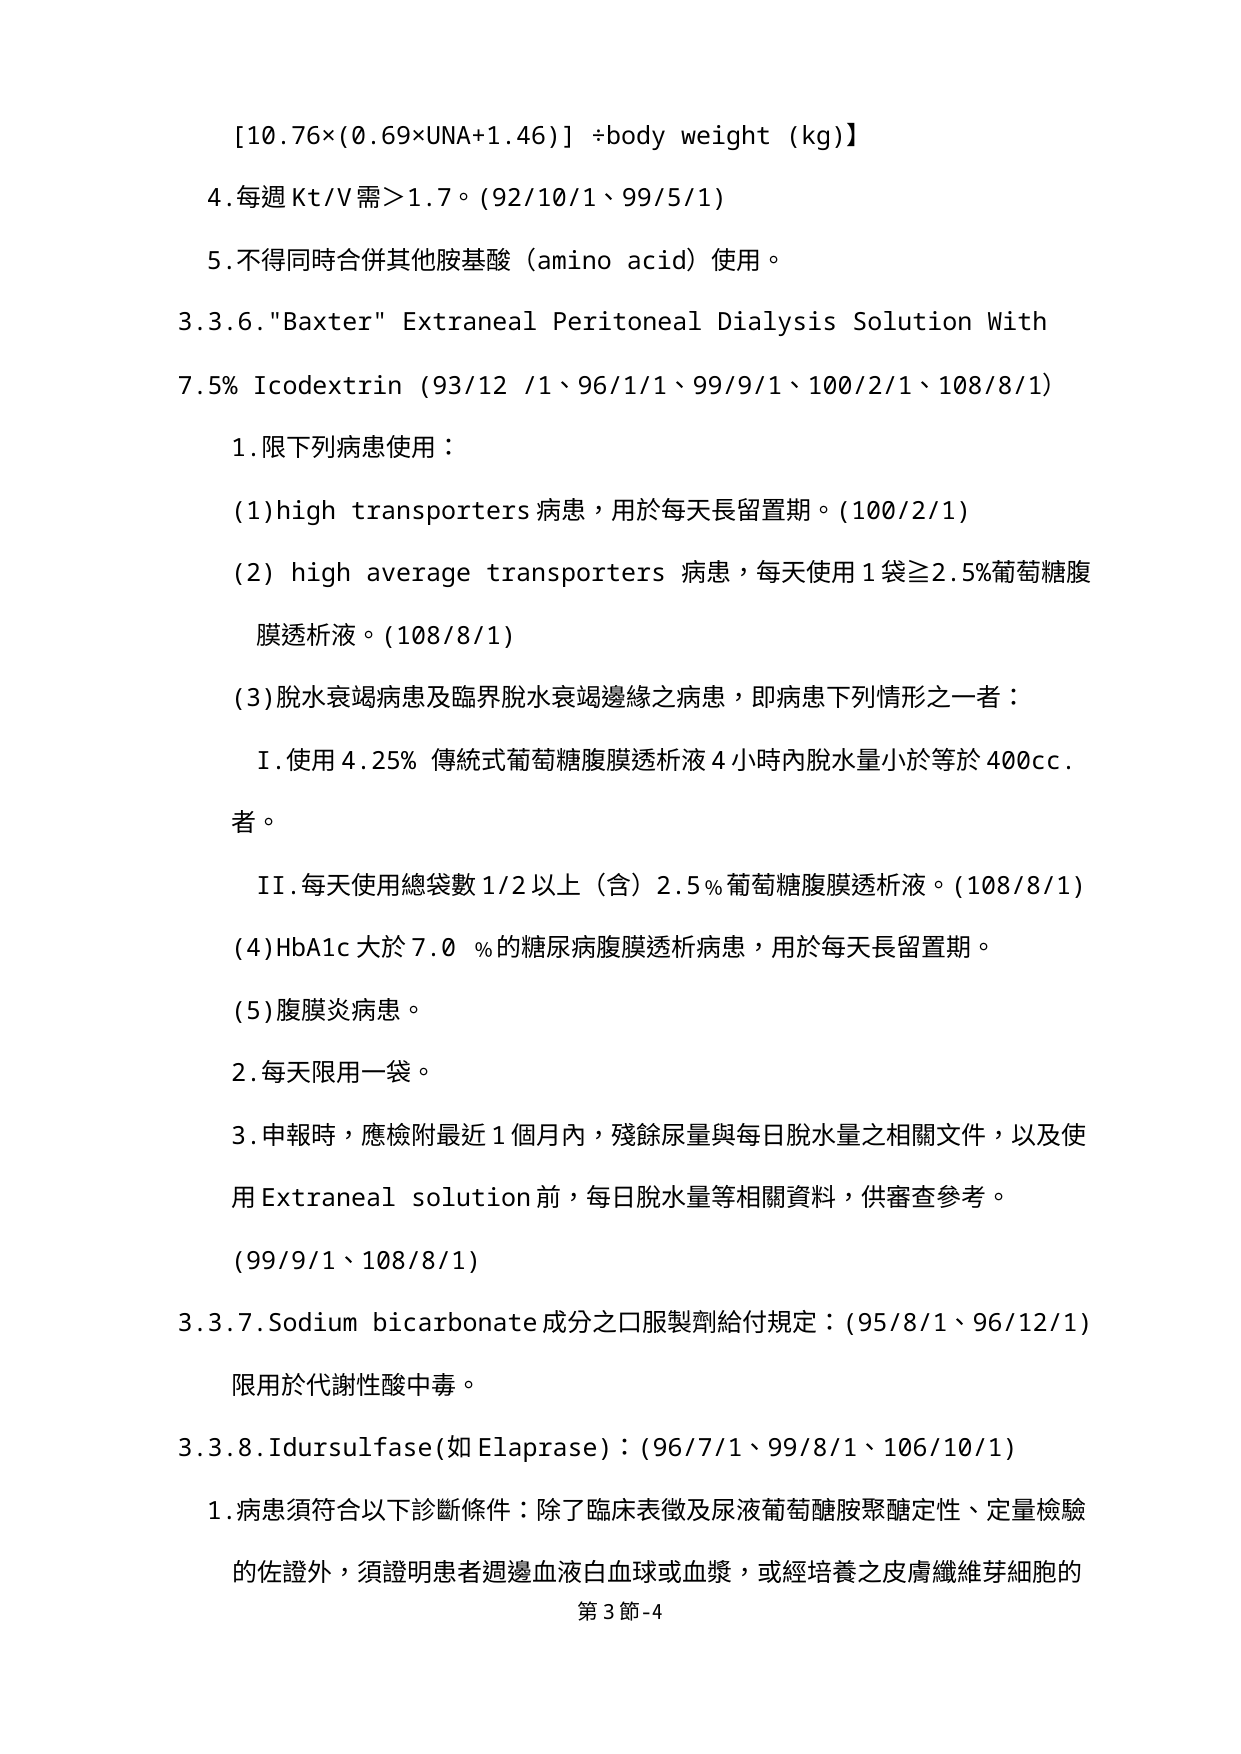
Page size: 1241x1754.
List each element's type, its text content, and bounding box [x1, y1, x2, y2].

text 限用於代謝性酸中毒。 [231, 1342, 1092, 1404]
text (1)high transporters病患，用於每天長留置期。(100/2/1) [231, 467, 1092, 529]
text (3)脫水衰竭病患及臨界脫水衰竭邊緣之病患，即病患下列情形之一者： [231, 654, 1092, 717]
text (5)腹膜炎病患。 [231, 967, 1092, 1029]
text 3.3.6."Baxter" Extraneal Peritoneal Dialysis Solution With 7.5% Icodextrin (93/12 /1、96/1/1、99/9/1、100/2/1、108/8/1） [177, 279, 1092, 404]
text II.每天使用總袋數1/2以上（含）2.5﹪葡萄糖腹膜透析液。(108/8/1) [231, 842, 1092, 904]
text 5.不得同時合併其他胺基酸（amino acid）使用。 [207, 217, 1092, 279]
text (4)HbA1c大於7.0 ﹪的糖尿病腹膜透析病患，用於每天長留置期。 [231, 904, 1092, 967]
text I.使用4.25% 傳統式葡萄糖腹膜透析液4小時內脫水量小於等於400cc.者。 [231, 717, 1092, 842]
text 2.每天限用一袋。 [231, 1029, 1092, 1092]
text 1.限下列病患使用： [231, 404, 1092, 467]
text 3.申報時，應檢附最近1個月內，殘餘尿量與每日脫水量之相關文件，以及使用Extraneal solution前，每日脫水量等相關資料，供審查參考。(99/9/1、108/8/1) [231, 1092, 1092, 1279]
text (2) high average transporters 病患，每天使用1袋≧2.5%葡萄糖腹膜透析液。(108/8/1) [231, 529, 1092, 654]
text 4.每週Kt/V需＞1.7。(92/10/1、99/5/1) [207, 154, 1092, 217]
text 3.3.8.Idursulfase(如Elaprase)：(96/7/1、99/8/1、106/10/1) [177, 1404, 1092, 1467]
text 3.3.7.Sodium bicarbonate成分之口服製劑給付規定：(95/8/1、96/12/1) [177, 1279, 1092, 1342]
text [10.76×(0.69×UNA+1.46)] ÷body weight (kg)】 [231, 92, 1092, 154]
text 1.病患須符合以下診斷條件：除了臨床表徵及尿液葡萄醣胺聚醣定性、定量檢驗的佐證外，須證明患者週邊血液白血球或血漿，或經培養之皮膚纖維芽細胞的IDS 酵素活性缺乏，或者是患者位於X 染色體Xq27-28 位點上之IDS 基因經分子生物學檢驗確認有一處已知或必然會引起黏多醣第Ⅱ型（MPSⅡ）之突變。(106/10/1) [207, 1467, 1092, 1592]
